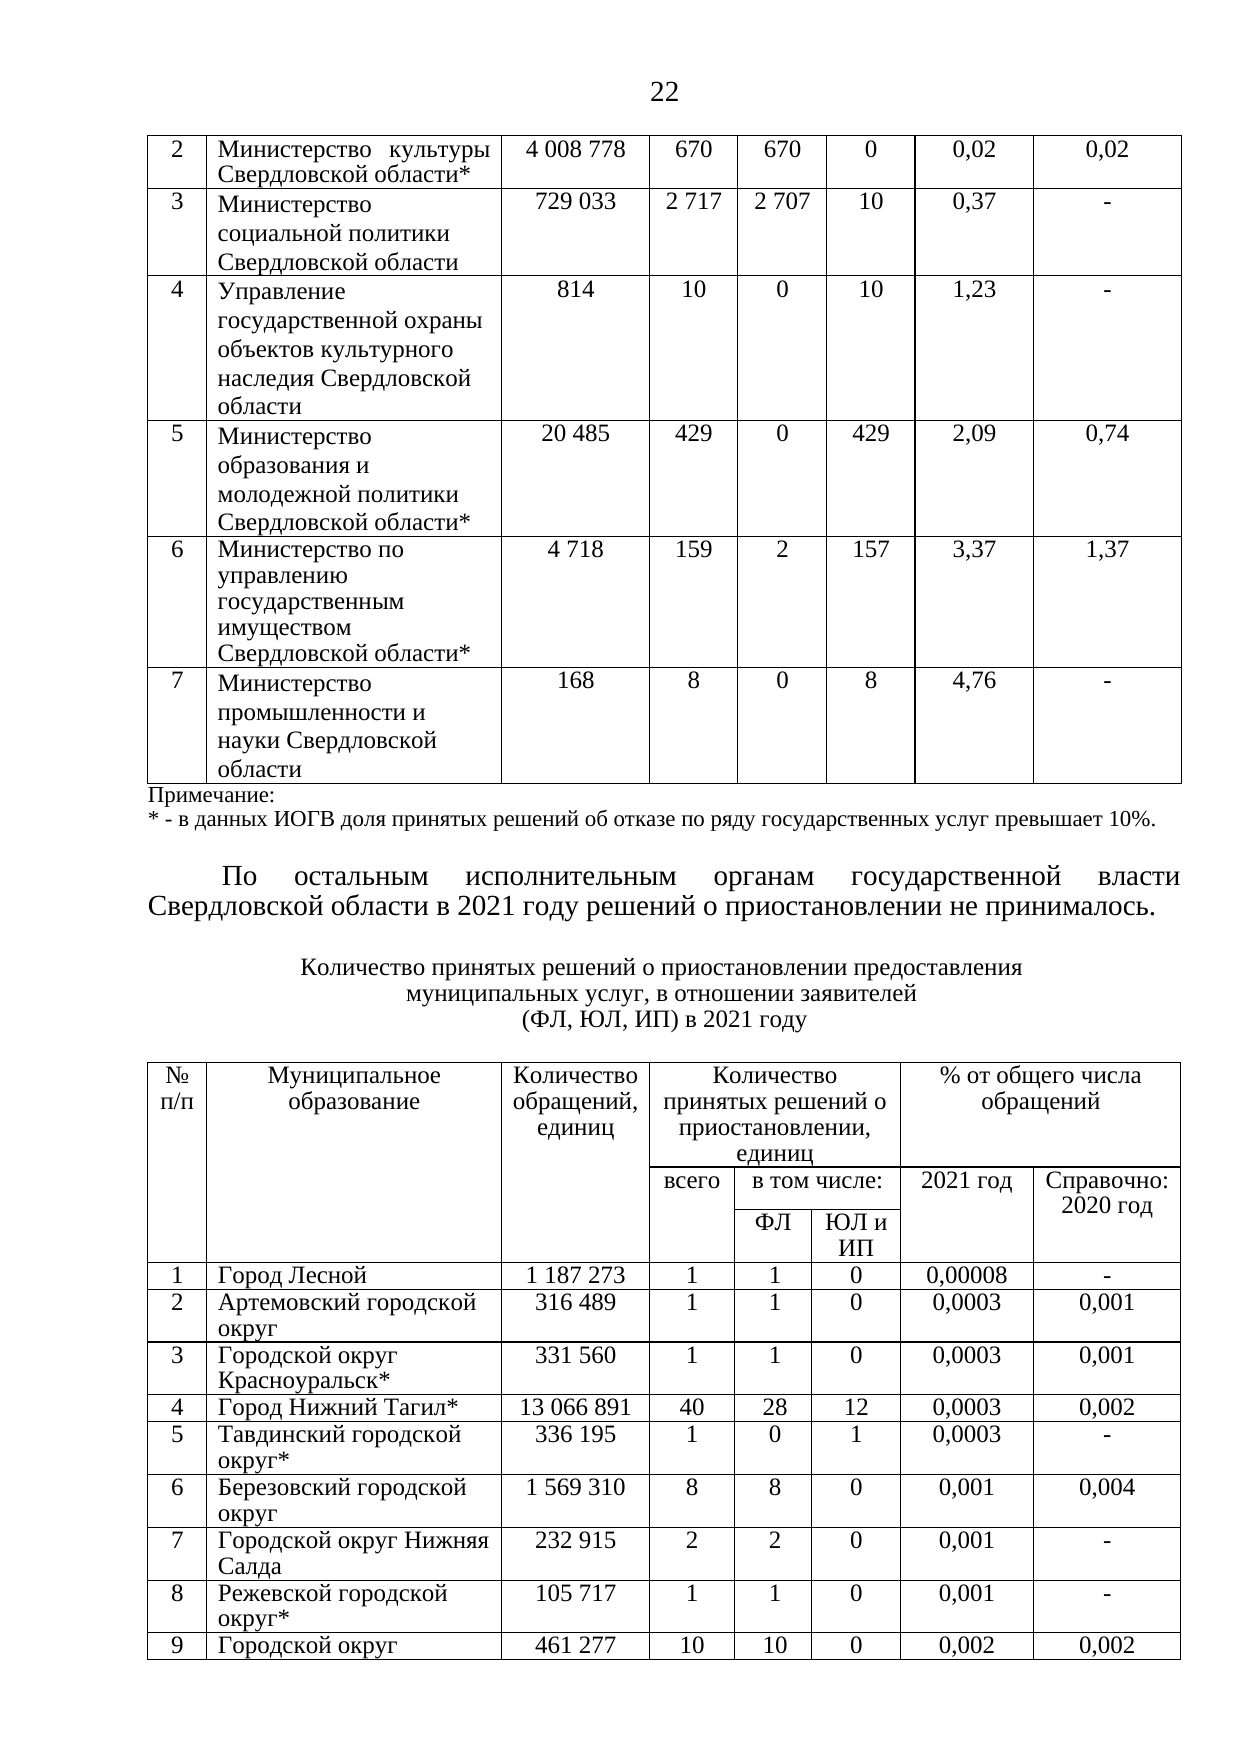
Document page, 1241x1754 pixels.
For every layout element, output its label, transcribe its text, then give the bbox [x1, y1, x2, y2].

table_cell 331 560 [502, 1343, 649, 1394]
table_cell 2 [738, 537, 826, 667]
table_cell 1 569 310 [502, 1475, 649, 1527]
table_cell в том числе: [735, 1168, 900, 1209]
table_cell 10 [827, 276, 914, 420]
table_cell 0,001 [901, 1475, 1033, 1527]
table_cell Тавдинский городской округ* [207, 1422, 501, 1474]
table_cell 10 [735, 1633, 811, 1659]
table_cell 0,02 [1034, 136, 1181, 188]
table_cell 1,23 [916, 276, 1033, 420]
table_cell Городской округ Нижняя Салда [207, 1528, 501, 1579]
table_cell 0,001 [1034, 1290, 1180, 1341]
table_cell 1 [735, 1263, 811, 1288]
table_cell 5 [148, 421, 206, 536]
table_cell 7 [148, 668, 206, 783]
table_cell 0 [738, 668, 826, 783]
table_cell 20 485 [502, 421, 649, 536]
table_cell 429 [827, 421, 914, 536]
table_cell Городской округ [207, 1633, 501, 1659]
table_cell Министерство культуры Свердловской области* [207, 136, 501, 188]
table_cell Березовский городской округ [207, 1475, 501, 1527]
table_cell 8 [650, 668, 737, 783]
table_cell 12 [812, 1395, 900, 1421]
table_cell 28 [735, 1395, 811, 1421]
table_cell 0 [812, 1290, 900, 1341]
table_cell 814 [502, 276, 649, 420]
table_cell 3,37 [916, 537, 1033, 667]
table_cell 0 [812, 1475, 900, 1527]
table_cell 2 [735, 1528, 811, 1579]
table_cell 336 195 [502, 1422, 649, 1474]
table_cell 3 [148, 1343, 206, 1394]
table_header Количество обращений, единиц [502, 1063, 649, 1262]
table_cell 1 [650, 1290, 734, 1341]
table_cell 0 [812, 1263, 900, 1288]
table_cell 40 [650, 1395, 734, 1421]
table_cell Управление государственной охраны объектов культурного наследия Свердловской области [207, 276, 501, 420]
table_cell 6 [148, 1475, 206, 1527]
table_header Количество принятых решений о приостановлении, единиц [650, 1063, 900, 1166]
table_cell 0 [738, 276, 826, 420]
table_cell 6 [148, 537, 206, 667]
table_cell 4 [148, 276, 206, 420]
table_cell 0,37 [916, 189, 1033, 275]
table_cell Министерство социальной политики Свердловской области [207, 189, 501, 275]
table_cell 8 [735, 1475, 811, 1527]
table_cell 4 718 [502, 537, 649, 667]
table_cell 8 [148, 1581, 206, 1632]
table_cell 5 [148, 1422, 206, 1474]
table_cell Город Нижний Тагил* [207, 1395, 501, 1421]
table_cell 0 [812, 1581, 900, 1632]
table_header Муниципальное образование [207, 1063, 501, 1262]
table_cell 7 [148, 1528, 206, 1579]
table_cell - [1034, 1528, 1180, 1579]
table_cell Режевской городской округ* [207, 1581, 501, 1632]
table_cell 0,001 [1034, 1343, 1180, 1394]
text Количество принятых решений о приостановлении предоставления муниципальных услуг, в отношении заявителей (ФЛ, ЮЛ, ИП) в 2021 году [148, 955, 1181, 1033]
table_cell - [1034, 276, 1181, 420]
table_cell 2 707 [738, 189, 826, 275]
table_cell Городской округ Красноуральск* [207, 1343, 501, 1394]
table_cell 0,0003 [901, 1395, 1033, 1421]
table_cell 0,002 [901, 1633, 1033, 1659]
table_cell 2,09 [916, 421, 1033, 536]
table_cell 168 [502, 668, 649, 783]
table_cell 0,004 [1034, 1475, 1180, 1527]
table_cell 1 [735, 1581, 811, 1632]
table_cell 0,00008 [901, 1263, 1033, 1288]
table_cell 429 [650, 421, 737, 536]
table_cell 0 [812, 1633, 900, 1659]
table_cell 10 [650, 1633, 734, 1659]
table_cell 232 915 [502, 1528, 649, 1579]
table_cell 1 [735, 1343, 811, 1394]
table_cell 2 [650, 1528, 734, 1579]
table_cell 4,76 [916, 668, 1033, 783]
table_cell 8 [827, 668, 914, 783]
table_cell 3 [148, 189, 206, 275]
table_header № п/п [148, 1063, 206, 1262]
table_cell 10 [650, 276, 737, 420]
table_cell 0 [812, 1343, 900, 1394]
table_cell 1,37 [1034, 537, 1181, 667]
table_cell 2 [148, 1290, 206, 1341]
table_cell 0,001 [901, 1528, 1033, 1579]
table_cell 4 008 778 [502, 136, 649, 188]
table_cell Министерство по управлению государственным имуществом Свердловской области* [207, 537, 501, 667]
table_cell 0,74 [1034, 421, 1181, 536]
table_cell 9 [148, 1633, 206, 1659]
table_cell 1 187 273 [502, 1263, 649, 1288]
table_cell Артемовский городской округ [207, 1290, 501, 1341]
table_cell Справочно: 2020 год [1034, 1168, 1180, 1262]
table_cell 1 [735, 1290, 811, 1341]
table_cell 729 033 [502, 189, 649, 275]
table_cell 461 277 [502, 1633, 649, 1659]
table_cell 670 [650, 136, 737, 188]
table_cell - [1034, 668, 1181, 783]
table_cell всего [650, 1168, 734, 1262]
table_cell 316 489 [502, 1290, 649, 1341]
table_cell 2 [148, 136, 206, 188]
table_cell ФЛ [735, 1210, 811, 1262]
table_cell 1 [650, 1581, 734, 1632]
table_cell Министерство образования и молодежной политики Свердловской области* [207, 421, 501, 536]
table_cell Министерство промышленности и науки Свердловской области [207, 668, 501, 783]
table_cell 0,002 [1034, 1395, 1180, 1421]
table_cell - [1034, 1422, 1180, 1474]
table_cell - [1034, 1263, 1180, 1288]
table_cell - [1034, 1581, 1180, 1632]
table_cell 1 [650, 1263, 734, 1288]
table_cell 0,0003 [901, 1343, 1033, 1394]
table_cell 1 [650, 1343, 734, 1394]
table_cell 4 [148, 1395, 206, 1421]
table_cell 0 [735, 1422, 811, 1474]
table_cell ЮЛ и ИП [812, 1210, 900, 1262]
table_cell 0,0003 [901, 1290, 1033, 1341]
table_cell 1 [812, 1422, 900, 1474]
table_cell 0 [827, 136, 914, 188]
table_cell 8 [650, 1475, 734, 1527]
table_cell 10 [827, 189, 914, 275]
table_cell 2 717 [650, 189, 737, 275]
table_cell 105 717 [502, 1581, 649, 1632]
table_cell Город Лесной [207, 1263, 501, 1288]
table_cell 13 066 891 [502, 1395, 649, 1421]
table_cell 0,002 [1034, 1633, 1180, 1659]
table_header % от общего числа обращений [901, 1063, 1180, 1166]
table_cell 2021 год [901, 1168, 1033, 1262]
table_cell 1 [148, 1263, 206, 1288]
table_cell 0 [738, 421, 826, 536]
text Примечание: [148, 784, 1181, 808]
table_cell 0,001 [901, 1581, 1033, 1632]
table_cell 0 [812, 1528, 900, 1579]
table_cell 157 [827, 537, 914, 667]
table_cell 670 [738, 136, 826, 188]
text По остальным исполнительным органам государственной власти Свердловской области в 2021 году решений о приостановлении не принималось. [148, 861, 1181, 922]
table_cell 1 [650, 1422, 734, 1474]
table_cell 159 [650, 537, 737, 667]
table_cell - [1034, 189, 1181, 275]
table_cell 0,02 [916, 136, 1033, 188]
text * - в данных ИОГВ доля принятых решений об отказе по ряду государственных услуг превышает 10%. [148, 808, 1181, 831]
table_cell 0,0003 [901, 1422, 1033, 1474]
